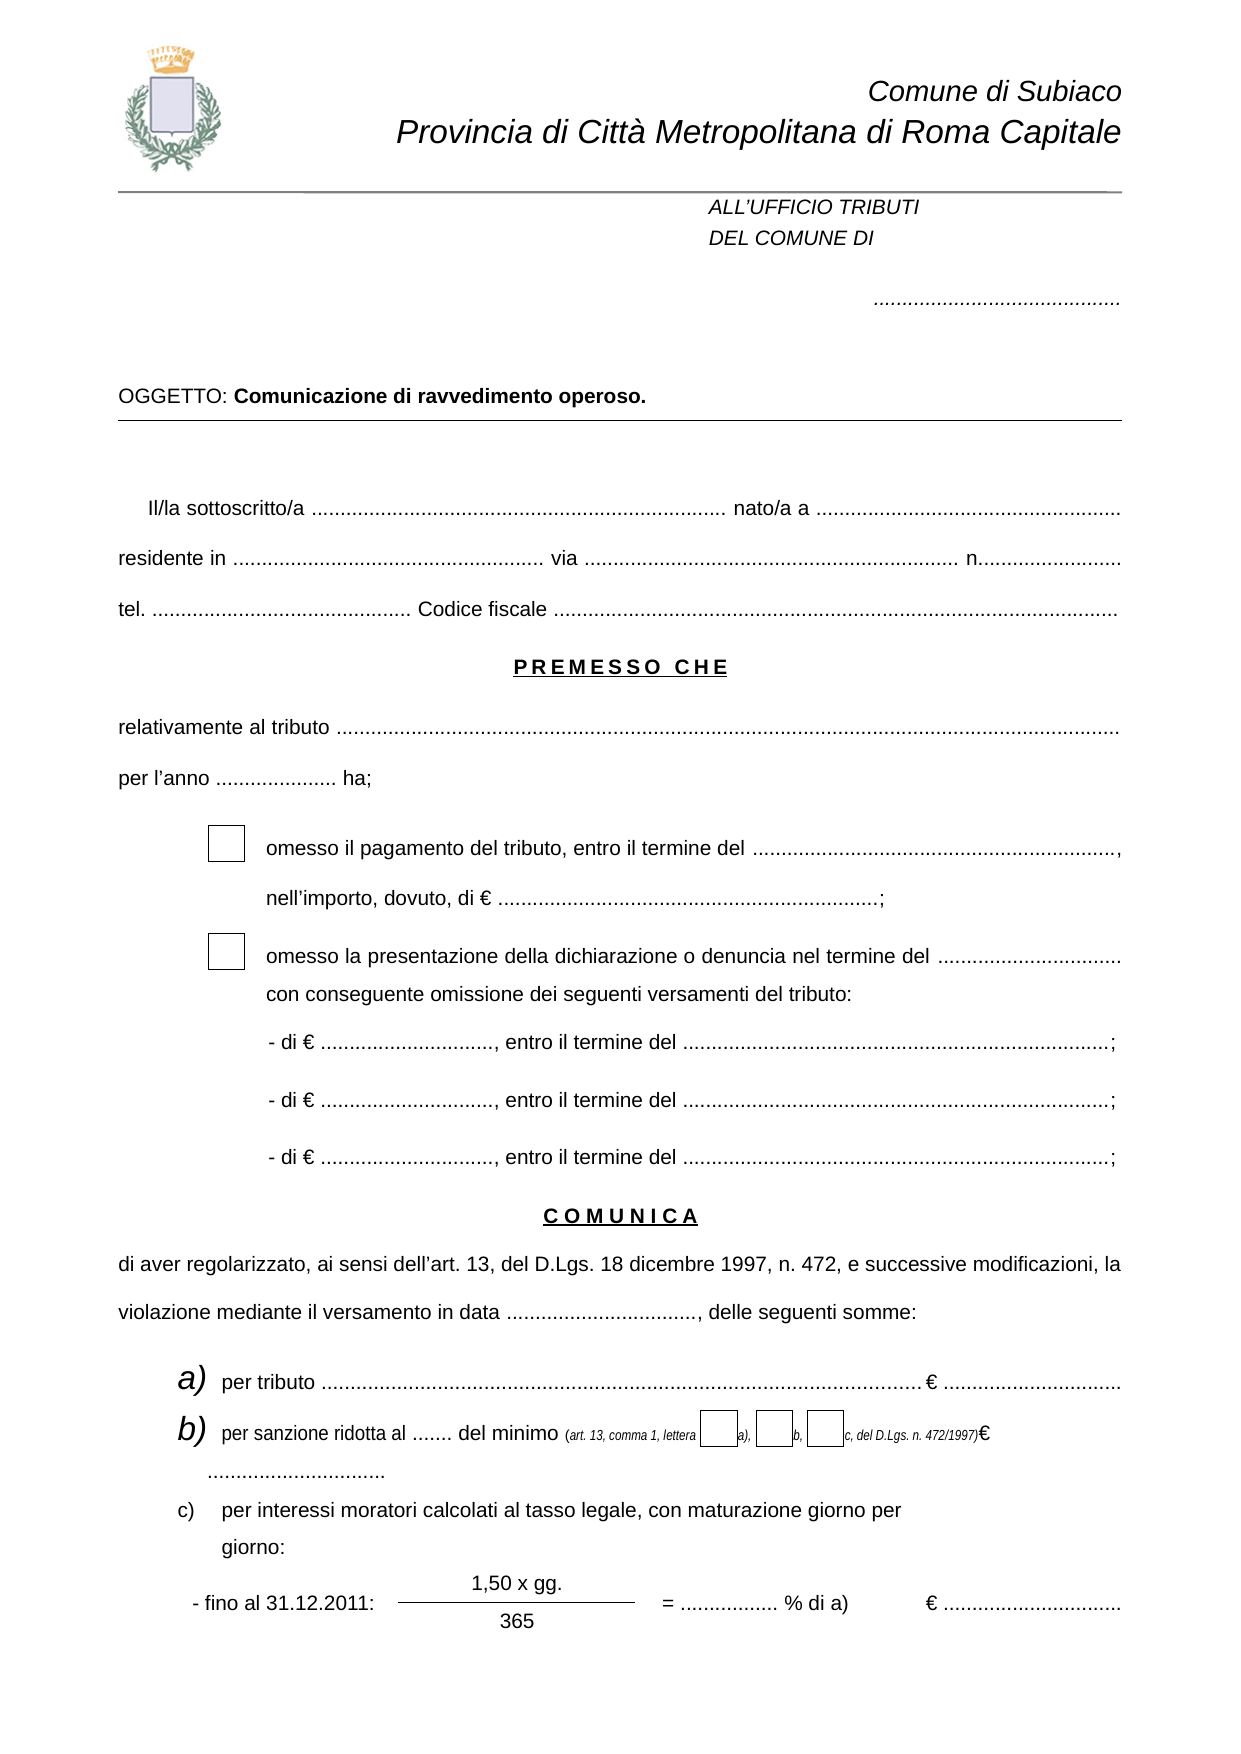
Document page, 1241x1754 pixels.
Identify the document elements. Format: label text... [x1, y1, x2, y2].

text DEL COMUNE DI [709, 226, 1122, 250]
text omesso il pagamento del tributo, entro il termine del ..............................................................., nell’importo, dovuto, di € ..................................................................; [118, 824, 1122, 913]
text giorno: [221, 1535, 1122, 1559]
text di aver regolarizzato, ai sensi dell’art. 13, del D.Lgs. 18 dicembre 1997, n. 472, e successive modificazioni, la violazione mediante il versamento in data ................................., delle seguenti somme: [118, 1252, 1122, 1326]
text Il/la sottoscritto/a ........................................................................ nato/a a ..................................................... residente in ...................................................... via ................................................................. n......................... tel. ............................................. Codice fiscale .................................................................................................. [118, 484, 1122, 623]
text - di € .............................., entro il termine del ..........................................................................; [118, 1076, 1122, 1114]
text ALL’UFFICIO TRIBUTI [709, 195, 1122, 219]
text - di € .............................., entro il termine del ..........................................................................; [118, 1018, 1122, 1057]
list per interessi moratori calcolati al tasso legale, con maturazione giorno per [177, 1498, 1122, 1522]
text OGGETTO: Comunicazione di ravvedimento operoso. [118, 384, 1122, 408]
list per sanzione ridotta al ....... del minimo (art. 13, comma 1, lettera a), b, c, del D.Lgs. n. 472/1997) € ............................... [177, 1409, 1122, 1486]
text - fino al 31.12.2011: = ................. % di a) € ............................... [843, 1595, 1122, 1614]
text 1,50 x gg. [192, 1571, 1122, 1595]
text omesso la presentazione della dichiarazione o denuncia nel termine del ................................ con conseguente omissione dei seguenti versamenti del tributo: [118, 932, 1122, 1006]
text C O M U N I C A [118, 1203, 1122, 1227]
text - fino al 31.12.2011: = ................. % di a) € ............................... [192, 1595, 845, 1614]
text - di € .............................., entro il termine del ..........................................................................; [118, 1133, 1122, 1172]
list per tributo € ............................... [177, 1358, 1122, 1396]
text PREMESSO CHE [118, 655, 1122, 679]
text relativamente al tributo ........................................................................................................................................ per l’anno ..................... ha; [118, 703, 1122, 792]
text 365 [192, 1614, 1122, 1633]
picture [122, 43, 224, 175]
text ........................................... [118, 274, 1122, 312]
